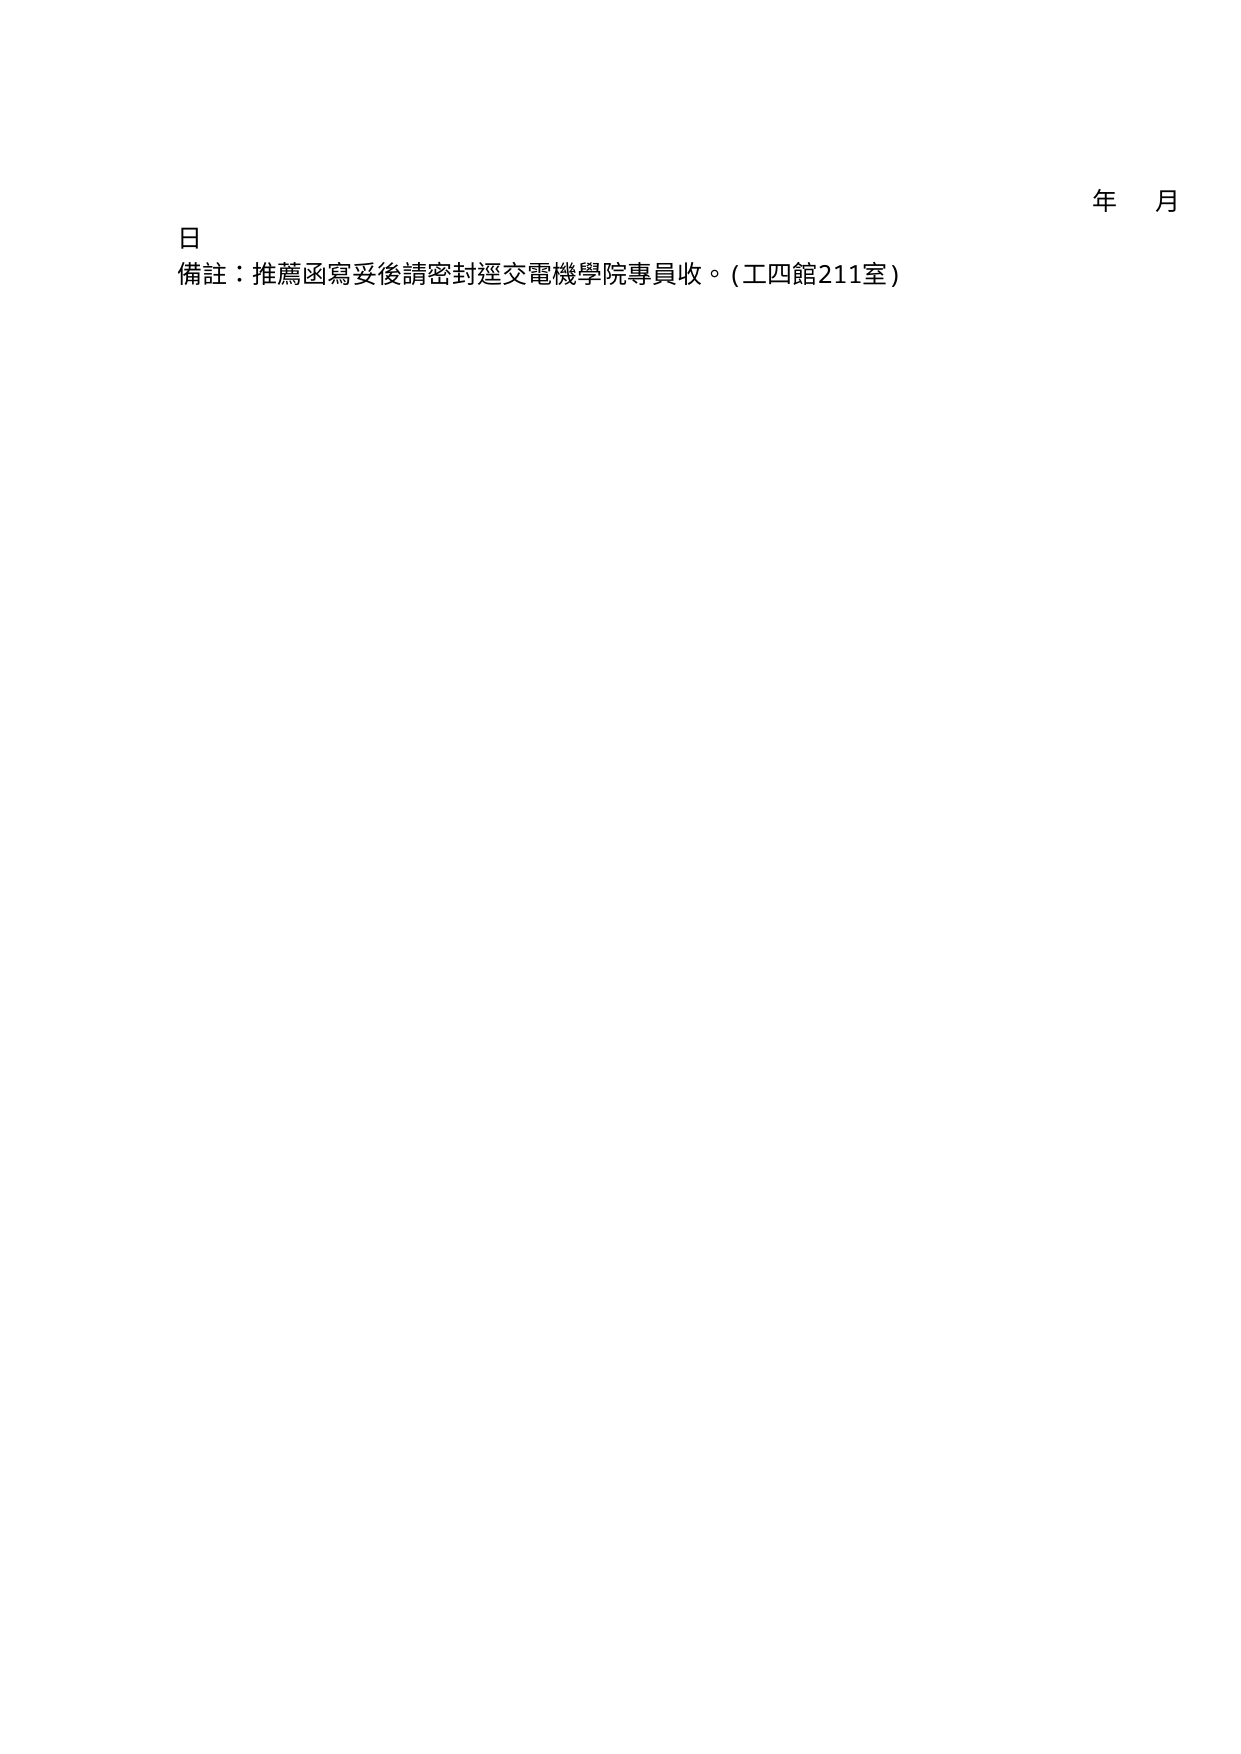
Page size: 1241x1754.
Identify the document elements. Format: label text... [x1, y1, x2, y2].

text 備註：推薦函寫妥後請密封逕交電機學院專員收。(工四館211室) [177, 254, 1197, 291]
text 年 月 日 [177, 182, 1197, 254]
